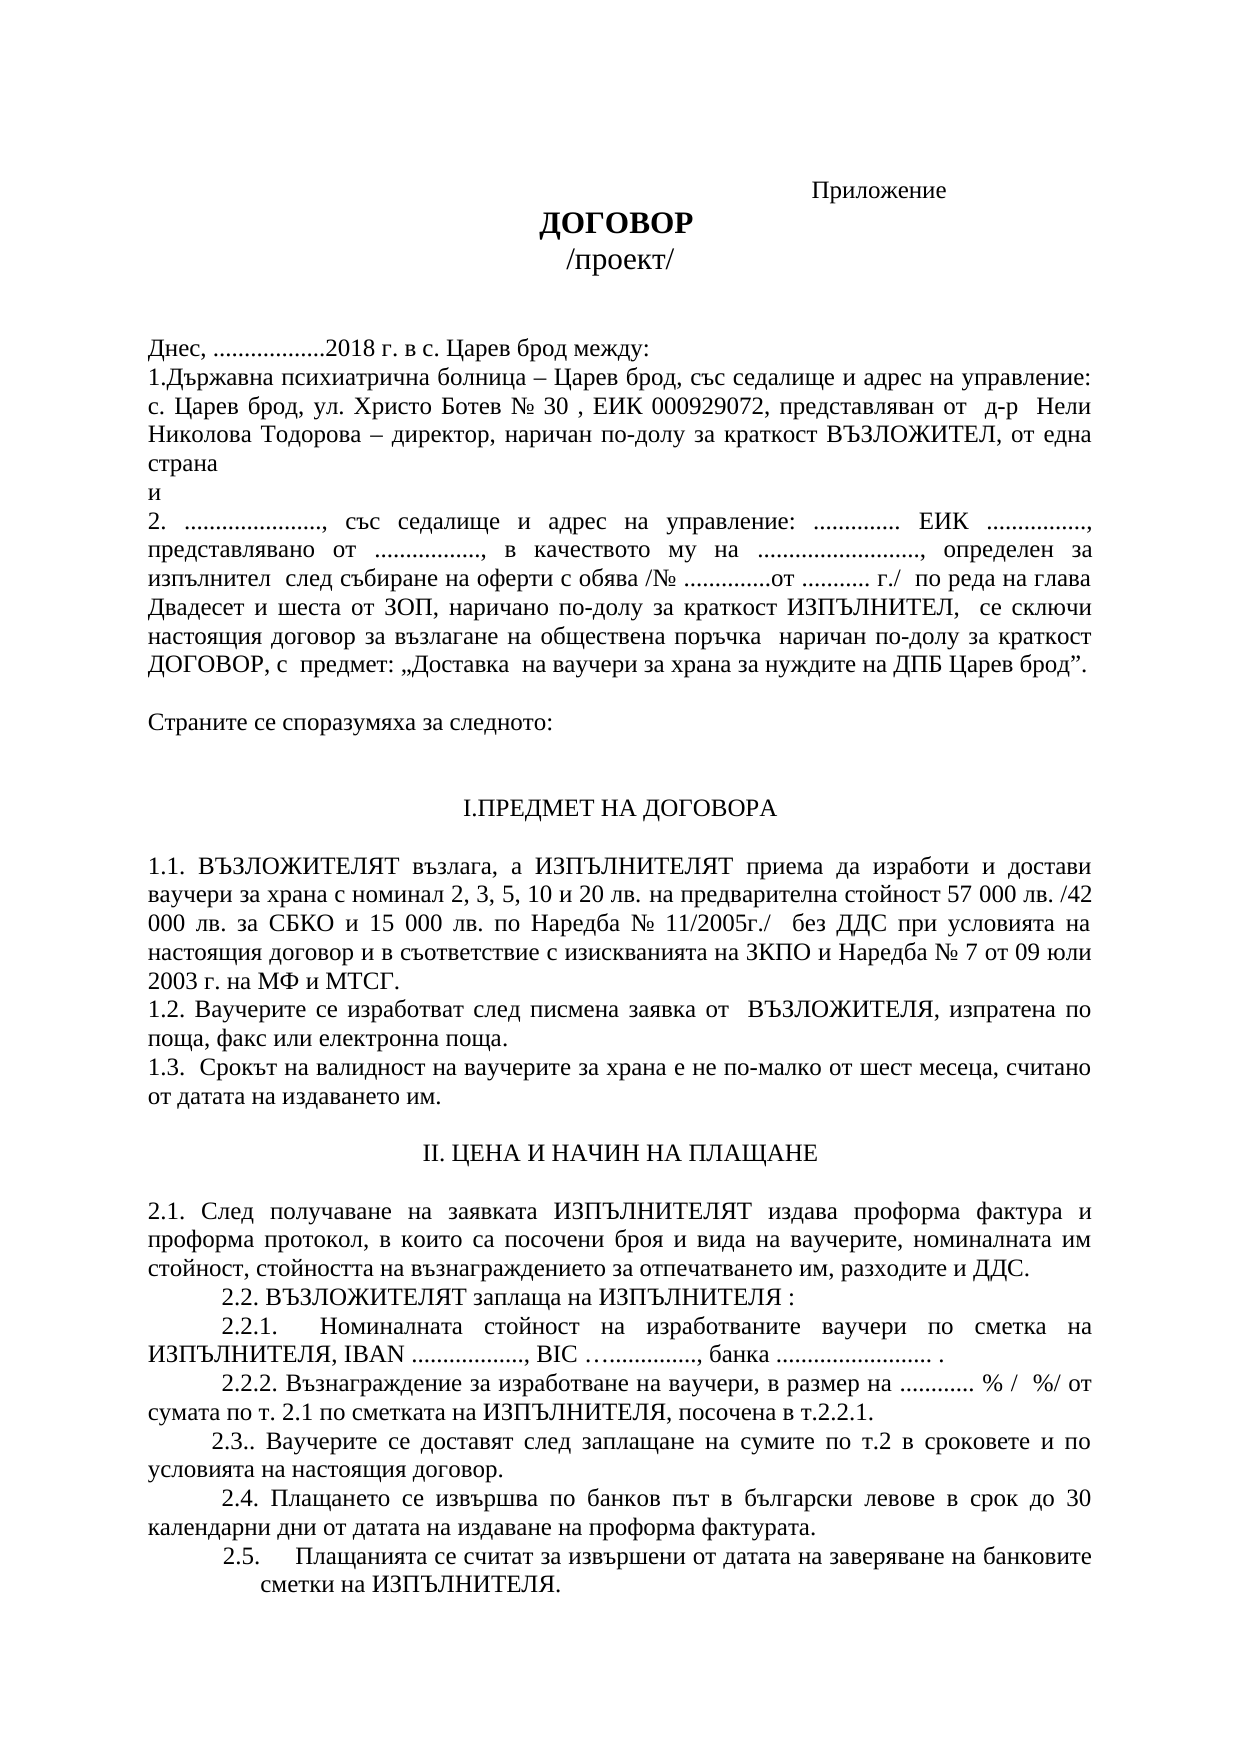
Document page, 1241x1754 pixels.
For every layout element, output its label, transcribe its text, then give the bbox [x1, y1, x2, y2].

text 2.3.. Ваучерите се доставят след заплащане на сумите по т.2 в сроковете и по условията на настоящия договор. [148, 1426, 1093, 1483]
text 2.1. След получаване на заявката ИЗПЪЛНИТЕЛЯТ издава проформа фактура и проформа протокол, в които са посочени броя и вида на ваучерите, номиналната им стойност, стойността на възнаграждението за отпечатването им, разходите и ДДС. [148, 1196, 1093, 1282]
text I.ПРЕДМЕТ НА ДОГОВОРА [148, 793, 1093, 822]
text 2.2. ВЪЗЛОЖИТЕЛЯТ заплаща на ИЗПЪЛНИТЕЛЯ : [148, 1282, 1093, 1311]
text и [148, 477, 1093, 506]
text 1.2. Ваучерите се изработват след писмена заявка от ВЪЗЛОЖИТЕЛЯ, изпратена по поща, факс или електронна поща. [148, 994, 1093, 1052]
text 1.1. ВЪЗЛОЖИТЕЛЯТ възлага, а ИЗПЪЛНИТЕЛЯТ приема да изработи и достави ваучери за храна с номинал 2, 3, 5, 10 и 20 лв. на предварителна стойност 57 000 лв. /42 000 лв. за СБКО и 15 000 лв. по Наредба № 11/2005г./ без ДДС при условията на настоящия договор и в съответствие с изискванията на ЗКПО и Наредба № 7 от 09 юли 2003 г. на МФ и МТСГ. [148, 851, 1093, 994]
text 1.Държавна психиатрична болница – Царев брод, със седалище и адрес на управление: с. Царев брод, ул. Христо Ботев № 30 , ЕИК 000929072, представляван от д-р Нели Николова Тодорова – директор, наричан по-долу за краткост ВЪЗЛОЖИТЕЛ, от една страна [148, 362, 1093, 477]
text 2. ......................, със седалище и адрес на управление: .............. ЕИК ................, представлявано от ................., в качеството му на .........................., определен за изпълнител след събиране на оферти с обява /№ ..............от ........... г./ по реда на глава Двадесет и шеста от ЗОП, наричано по-долу за краткост ИЗПЪЛНИТЕЛ, се сключи настоящия договор за възлагане на обществена поръчка наричан по-долу за краткост ДОГОВОР, с предмет: „Доставка на ваучери за храна за нуждите на ДПБ Царев брод”. [148, 506, 1093, 678]
text Страните се споразумяха за следното: [148, 707, 1093, 736]
text 2.2.2. Възнаграждение за изработване на ваучери, в размер на ............ % / %/ от сумата по т. 2.1 по сметката на ИЗПЪЛНИТЕЛЯ, посочена в т.2.2.1. [148, 1368, 1093, 1426]
text 2.2.1. Номиналната стойност на изработваните ваучери по сметка на ИЗПЪЛНИТЕЛЯ, IBAN .................., BIC ….............., банка ......................... . [148, 1311, 1093, 1368]
text 1.3. Срокът на валидност на ваучерите за храна е не по-малко от шест месеца, считано от датата на издаването им. [148, 1052, 1093, 1109]
text /проект/ [148, 240, 1093, 276]
text Днес, ..................2018 г. в с. Царев брод между: [148, 333, 1093, 362]
text Приложение [148, 175, 1093, 204]
list Плащанията се считат за извършени от датата на заверяване на банковите сметки на ИЗПЪЛНИТЕЛЯ. [223, 1541, 1093, 1598]
text ДОГОВОР [148, 204, 1093, 240]
text 2.4. Плащането се извършва по банков път в български левове в срок до 30 календарни дни от датата на издаване на проформа фактурата. [148, 1483, 1093, 1541]
text II. ЦЕНА И НАЧИН НА ПЛАЩАНЕ [148, 1138, 1093, 1167]
